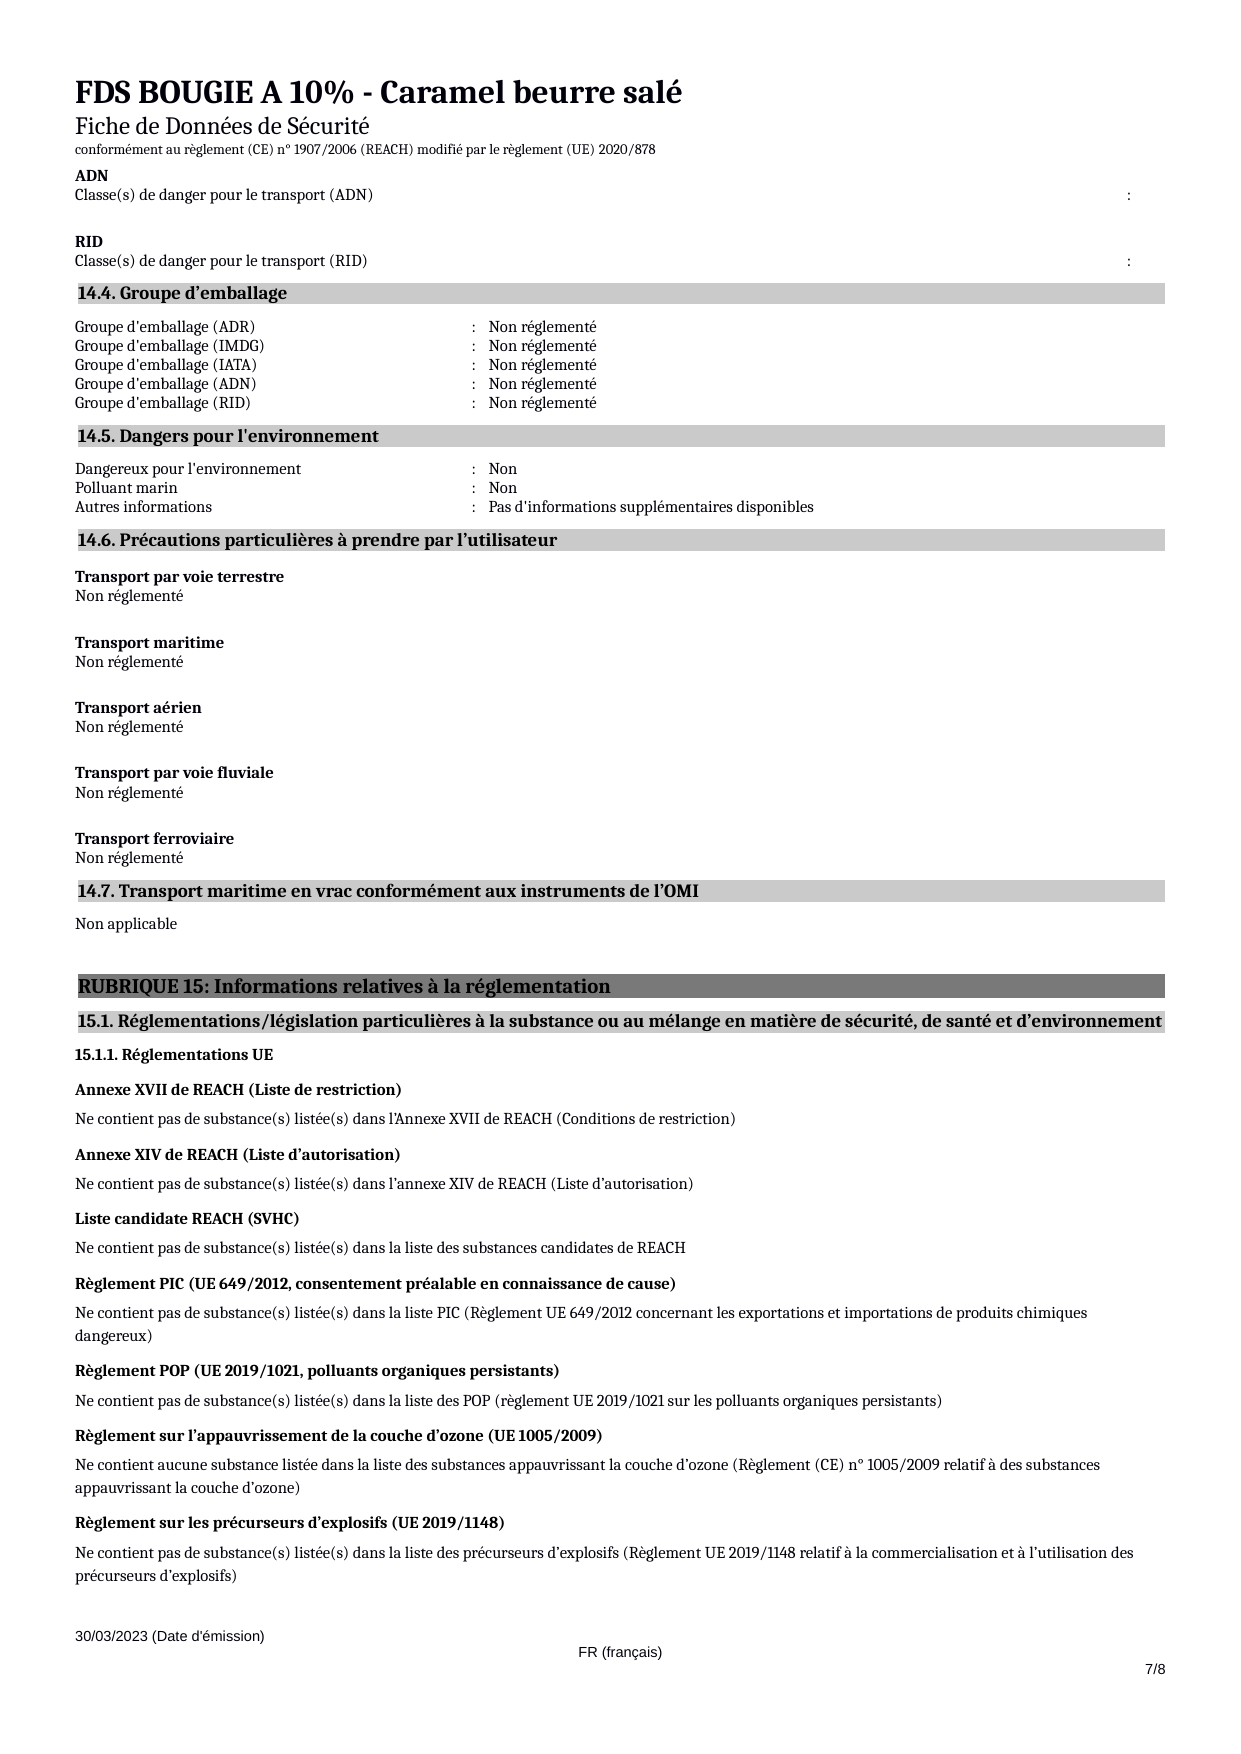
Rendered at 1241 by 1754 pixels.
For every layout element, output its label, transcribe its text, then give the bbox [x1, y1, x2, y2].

subtitle Annexe XVII de REACH (Liste de restriction) [75, 1081, 1165, 1100]
subtitle Règlement POP (UE 2019/1021, polluants organiques persistants) [75, 1362, 1165, 1381]
table_cell Non réglementé [75, 718, 1168, 737]
table_header Non réglementé [488, 317, 1168, 336]
table_cell Groupe d'emballage (IMDG) [75, 336, 459, 355]
table_header : [459, 317, 488, 336]
table_header Transport maritime [75, 629, 1168, 652]
subtitle 15.1. Réglementations/législation particulières à la substance ou au mélange en matière de sécurité, de santé et d’environnement [78, 1011, 1165, 1033]
table_header Transport par voie terrestre [75, 564, 1168, 587]
subtitle 14.6. Précautions particulières à prendre par l’utilisateur [78, 529, 1165, 551]
text Ne contient pas de substance(s) listée(s) dans la liste des POP (règlement UE 2019/1021 sur les polluants organiques persistants) [75, 1391, 1165, 1410]
table_cell : [459, 375, 488, 394]
subtitle 14.5. Dangers pour l'environnement [78, 425, 1165, 447]
table_header Transport aérien [75, 694, 1168, 718]
subtitle 14.4. Groupe d’emballage [78, 283, 1165, 304]
table_header RID [75, 228, 1038, 251]
table_cell Autres informations [75, 498, 459, 517]
table_cell Non réglementé [75, 783, 1168, 802]
table_cell Classe(s) de danger pour le transport (ADN) [75, 186, 1090, 205]
subtitle Règlement PIC (UE 649/2012, consentement préalable en connaissance de cause) [75, 1274, 1165, 1293]
table_cell Non réglementé [488, 394, 1168, 413]
text Ne contient pas de substance(s) listée(s) dans la liste des précurseurs d’explosifs (Règlement UE 2019/1148 relatif à la commercialisation et à l’utilisation des précurseurs d’explosifs) [75, 1543, 1165, 1585]
table_cell Polluant marin [75, 479, 459, 498]
table_header : [459, 459, 488, 478]
text Ne contient pas de substance(s) listée(s) dans la liste PIC (Règlement UE 649/2012 concernant les exportations et importations de produits chimiques dangereux) [75, 1303, 1165, 1346]
table_cell Non réglementé [488, 355, 1168, 374]
subtitle 14.7. Transport maritime en vrac conformément aux instruments de l’OMI [78, 880, 1165, 902]
subtitle Règlement sur l’appauvrissement de la couche d’ozone (UE 1005/2009) [75, 1426, 1165, 1446]
table_cell : [1090, 251, 1168, 270]
table_cell Non réglementé [488, 375, 1168, 394]
table_cell Non réglementé [75, 587, 1168, 606]
table_cell Non réglementé [75, 849, 1168, 868]
subtitle Règlement sur les précurseurs d’explosifs (UE 2019/1148) [75, 1514, 1165, 1533]
subtitle Annexe XIV de REACH (Liste d’autorisation) [75, 1145, 1165, 1164]
table_cell Non [488, 479, 1168, 498]
table_header Transport ferroviaire [75, 825, 1168, 848]
table_cell : [459, 355, 488, 374]
text Ne contient aucune substance listée dans la liste des substances appauvrissant la couche d’ozone (Règlement (CE) n° 1005/2009 relatif à des substances appauvrissant la couche d’ozone) [75, 1456, 1165, 1498]
table_cell Groupe d'emballage (IATA) [75, 355, 459, 374]
text Ne contient pas de substance(s) listée(s) dans l’Annexe XVII de REACH (Conditions de restriction) [75, 1110, 1165, 1129]
table_cell : [459, 498, 488, 517]
text Non applicable [75, 914, 1165, 933]
table_cell Groupe d'emballage (RID) [75, 394, 459, 413]
table_cell : [459, 479, 488, 498]
text Ne contient pas de substance(s) listée(s) dans l’annexe XIV de REACH (Liste d’autorisation) [75, 1174, 1165, 1193]
table_cell Pas d'informations supplémentaires disponibles [488, 498, 1168, 517]
table_cell : [1090, 186, 1168, 205]
table_header Dangereux pour l'environnement [75, 459, 459, 478]
subtitle Liste candidate REACH (SVHC) [75, 1210, 1165, 1229]
table_cell Groupe d'emballage (ADN) [75, 375, 459, 394]
table_header ADN [75, 163, 1038, 186]
subtitle RUBRIQUE 15: Informations relatives à la réglementation [78, 974, 1165, 998]
table_header Non [488, 459, 1168, 478]
table_header Transport par voie fluviale [75, 760, 1168, 783]
subtitle 15.1.1. Réglementations UE [75, 1045, 1165, 1064]
text Ne contient pas de substance(s) listée(s) dans la liste des substances candidates de REACH [75, 1239, 1165, 1258]
table_cell : [459, 336, 488, 355]
table_header Groupe d'emballage (ADR) [75, 317, 459, 336]
table_cell Non réglementé [488, 336, 1168, 355]
table_cell : [459, 394, 488, 413]
table_cell Non réglementé [75, 652, 1168, 671]
table_cell Classe(s) de danger pour le transport (RID) [75, 251, 1090, 270]
